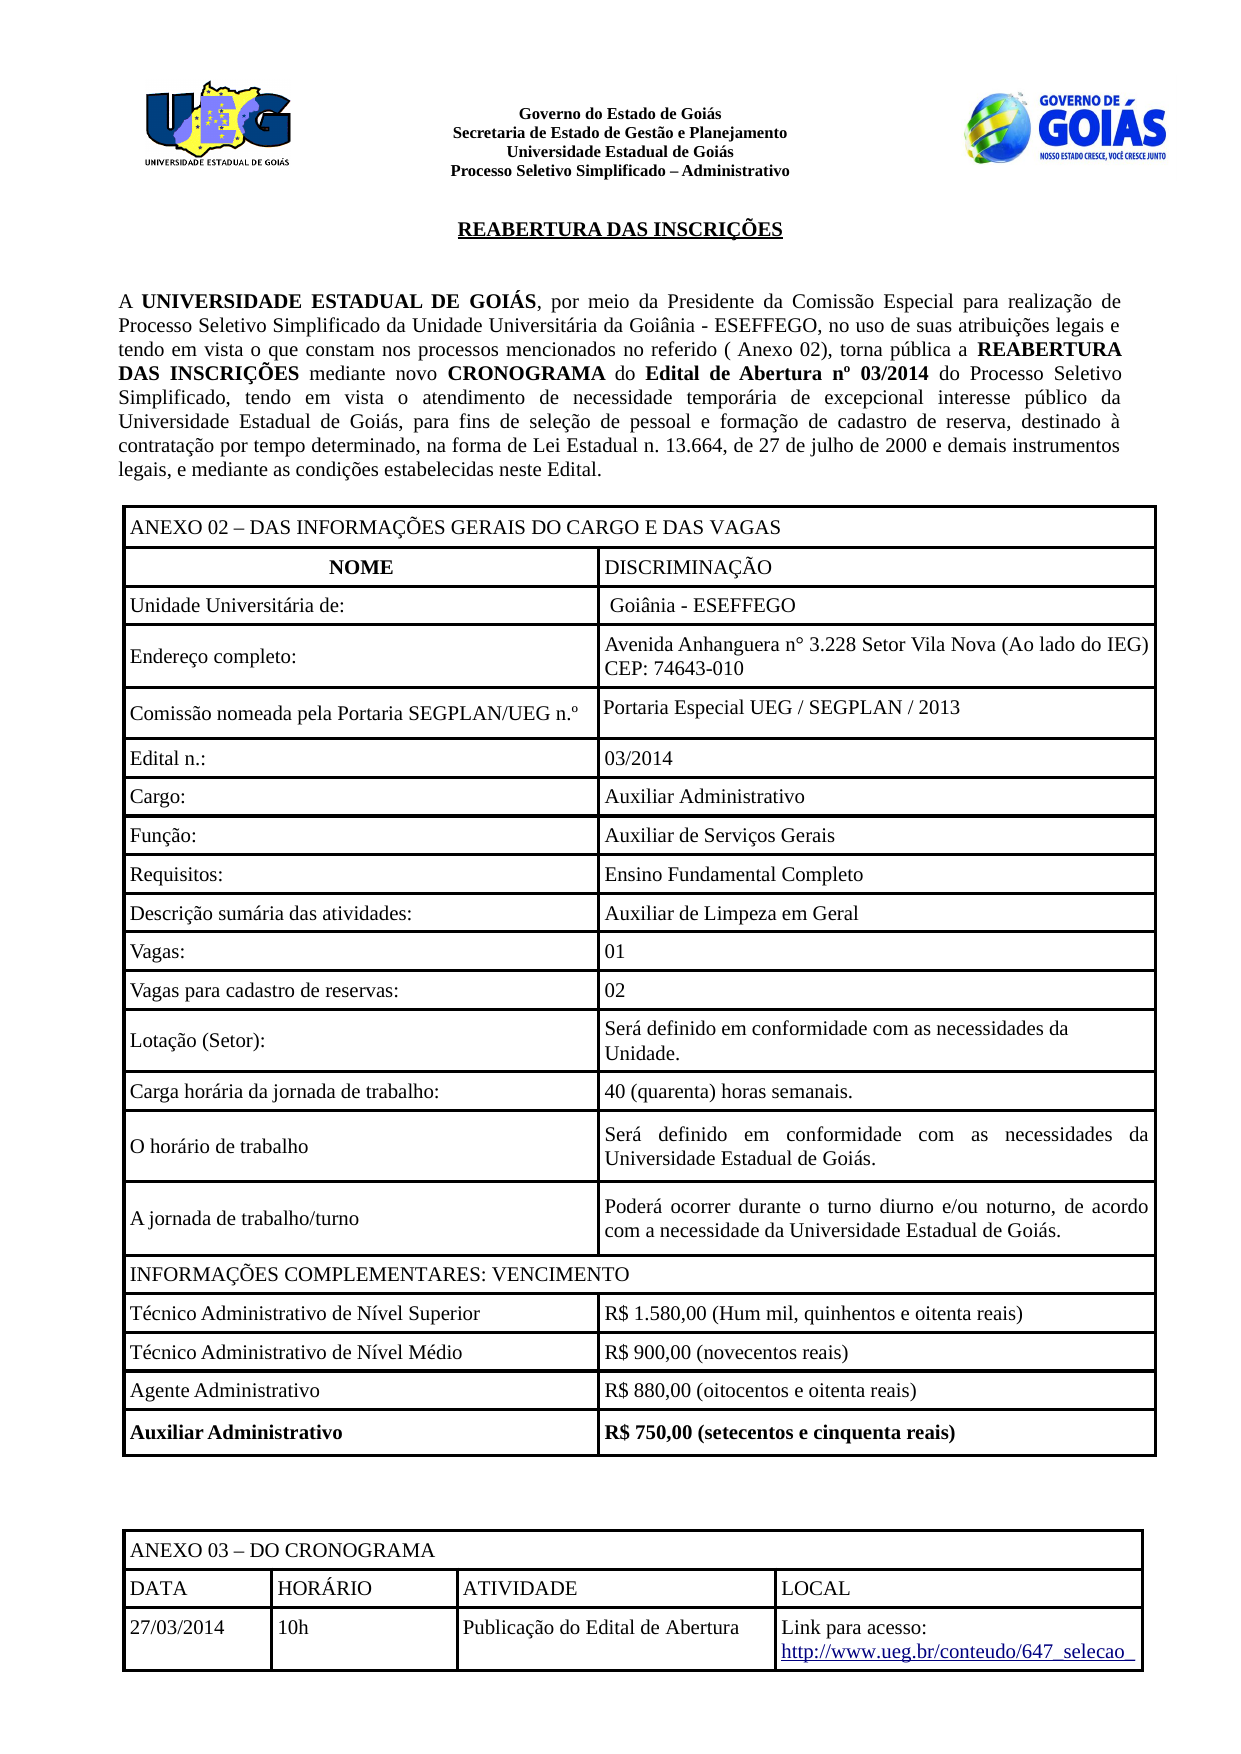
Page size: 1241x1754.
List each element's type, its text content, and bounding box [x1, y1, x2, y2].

table_header ANEXO 03 – DO CRONOGRAMA [126, 1532, 1141, 1567]
table_cell DISCRIMINAÇÃO [600, 549, 1154, 584]
table_cell ATIVIDADE [459, 1571, 774, 1606]
table_cell Técnico Administrativo de Nível Superior [126, 1295, 597, 1331]
table_cell Será definido em conformidade com as necessidades da Unidade. [600, 1011, 1154, 1070]
table_cell O horário de trabalho [126, 1112, 597, 1179]
picture [144, 79, 292, 167]
table_cell R$ 880,00 (oitocentos e oitenta reais) [600, 1373, 1154, 1408]
table_cell R$ 900,00 (novecentos reais) [600, 1334, 1154, 1369]
table_cell Avenida Anhanguera n° 3.228 Setor Vila Nova (Ao lado do IEG) CEP: 74643-010 [600, 626, 1154, 686]
table_cell Edital n.: [126, 740, 597, 776]
table_cell 02 [600, 972, 1154, 1007]
table_cell HORÁRIO [273, 1571, 456, 1606]
table_cell Vagas para cadastro de reservas: [126, 972, 597, 1007]
table_cell Função: [126, 818, 597, 853]
table_cell A jornada de trabalho/turno [126, 1183, 597, 1253]
table_cell Link para acesso: http://www.ueg.br/conteudo/647_selecao_ [777, 1609, 1141, 1669]
table_cell Descrição sumária das atividades: [126, 895, 597, 930]
text REABERTURA DAS INSCRIÇÕES [118, 216, 1122, 241]
table_cell 27/03/2014 [126, 1609, 270, 1669]
table_cell Auxiliar de Serviços Gerais [600, 818, 1154, 853]
table_cell Cargo: [126, 779, 597, 814]
table_cell Goiânia - ESEFFEGO [600, 588, 1154, 623]
table_cell Carga horária da jornada de trabalho: [126, 1073, 597, 1109]
picture [953, 75, 1177, 181]
text A UNIVERSIDADE ESTADUAL DE GOIÁS, por meio da Presidente da Comissão Especial para realização de Processo Seletivo Simplificado da Unidade Universitária da Goiânia - ESEFFEGO, no uso de suas atribuições legais e tendo em vista o que constam nos processos mencionados no referido ( Anexo 02), torna pública a REABERTURA DAS INSCRIÇÕES mediante novo CRONOGRAMA do Edital de Abertura nº 03/2014 do Processo Seletivo Simplificado, tendo em vista o atendimento de necessidade temporária de excepcional interesse público da Universidade Estadual de Goiás, para fins de seleção de pessoal e formação de cadastro de reserva, destinado à contratação por tempo determinado, na forma de Lei Estadual n. 13.664, de 27 de julho de 2000 e demais instrumentos legais, e mediante as condições estabelecidas neste Edital. [118, 288, 1122, 481]
table_header ANEXO 02 – DAS INFORMAÇÕES GERAIS DO CARGO E DAS VAGAS [126, 508, 1154, 546]
table_cell Vagas: [126, 933, 597, 969]
table_cell Lotação (Setor): [126, 1011, 597, 1070]
table_cell Auxiliar Administrativo [600, 779, 1154, 814]
table_cell Auxiliar Administrativo [126, 1411, 597, 1453]
table_cell NOME [126, 549, 597, 584]
table_cell Poderá ocorrer durante o turno diurno e/ou noturno, de acordo com a necessidade da Universidade Estadual de Goiás. [600, 1183, 1154, 1253]
table_cell R$ 750,00 (setecentos e cinquenta reais) [600, 1411, 1154, 1453]
table_cell Ensino Fundamental Completo [600, 856, 1154, 892]
table_cell 03/2014 [600, 740, 1154, 776]
table_cell Portaria Especial UEG / SEGPLAN / 2013 [600, 689, 1154, 737]
table_cell DATA [126, 1571, 270, 1606]
table_cell 10h [273, 1609, 456, 1669]
table_cell Auxiliar de Limpeza em Geral [600, 895, 1154, 930]
table_cell LOCAL [777, 1571, 1141, 1606]
table_cell Agente Administrativo [126, 1373, 597, 1408]
table_cell INFORMAÇÕES COMPLEMENTARES: VENCIMENTO [126, 1257, 1154, 1292]
table_cell Endereço completo: [126, 626, 597, 686]
table_cell Técnico Administrativo de Nível Médio [126, 1334, 597, 1369]
table_cell Unidade Universitária de: [126, 588, 597, 623]
table_cell Publicação do Edital de Abertura [459, 1609, 774, 1669]
table_cell 40 (quarenta) horas semanais. [600, 1073, 1154, 1109]
table_cell Será definido em conformidade com as necessidades da Universidade Estadual de Goiás. [600, 1112, 1154, 1179]
table_cell Comissão nomeada pela Portaria SEGPLAN/UEG n.º [126, 689, 597, 737]
table_cell Requisitos: [126, 856, 597, 892]
table_cell R$ 1.580,00 (Hum mil, quinhentos e oitenta reais) [600, 1295, 1154, 1331]
table_cell 01 [600, 933, 1154, 969]
